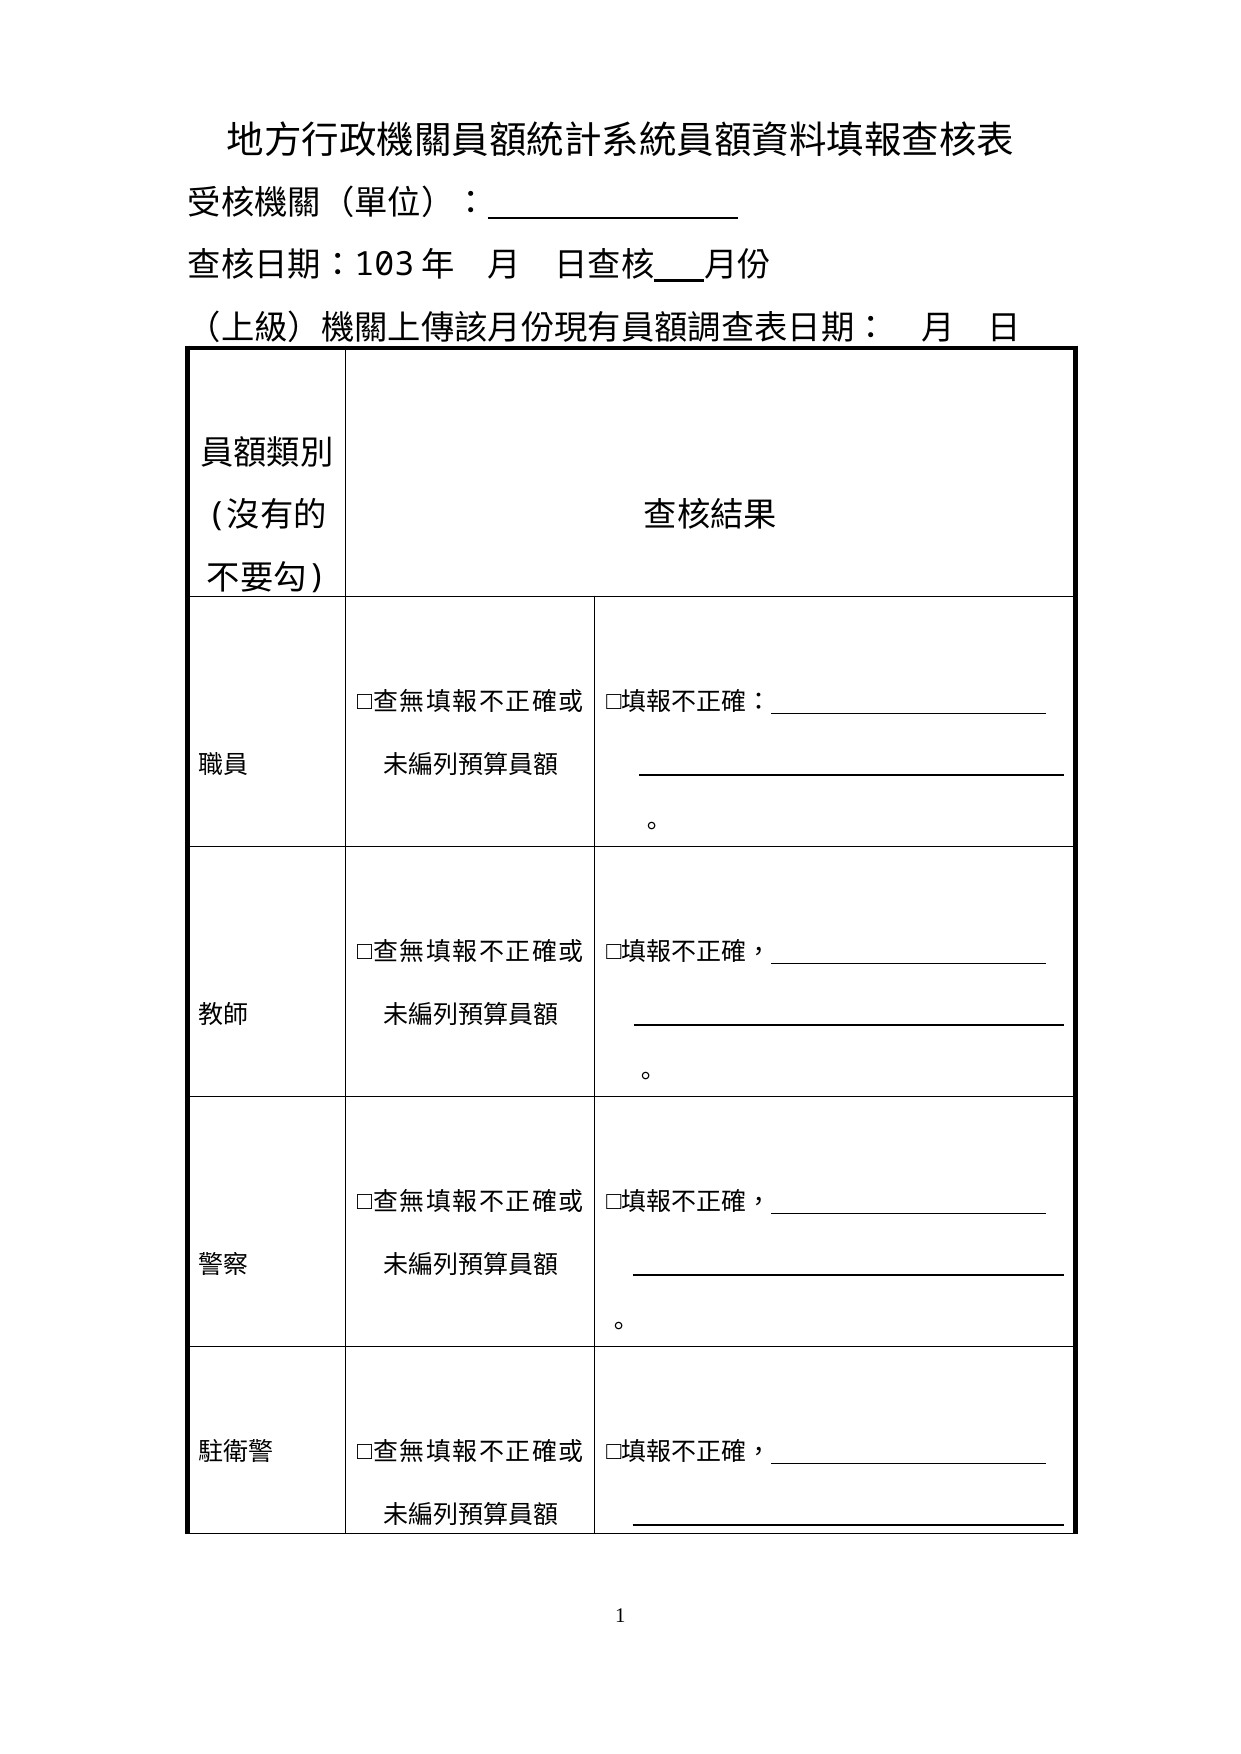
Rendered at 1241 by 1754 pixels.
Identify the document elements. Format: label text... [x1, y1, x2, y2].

text 受核機關（單位）： [187, 158, 1053, 221]
table_cell □查無填報不正確或未編列預算員額 [346, 1097, 594, 1346]
table_header 員額類別 (沒有的不要勾) [190, 350, 345, 596]
text 地方行政機關員額統計系統員額資料填報查核表 [187, 96, 1053, 158]
table_header 查核結果 [346, 350, 1073, 596]
table_cell 教師 [190, 847, 345, 1096]
table_cell 職員 [190, 597, 345, 846]
table_cell □填報不正確， [595, 1347, 1073, 1533]
table_cell □查無填報不正確或未編列預算員額 [346, 597, 594, 846]
table_cell □填報不正確， 。 [595, 847, 1073, 1096]
table_cell □查無填報不正確或未編列預算員額 [346, 847, 594, 1096]
table_cell 警察 [190, 1097, 345, 1346]
table_cell □查無填報不正確或未編列預算員額 [346, 1347, 594, 1533]
text （上級）機關上傳該月份現有員額調查表日期： 月 日 [187, 283, 1053, 346]
table_cell □填報不正確： 。 [595, 597, 1073, 846]
table_cell □填報不正確， 。 [595, 1097, 1073, 1346]
text 查核日期：103年 月 日查核 月份 [187, 221, 1053, 283]
table_cell 駐衛警 [190, 1347, 345, 1533]
